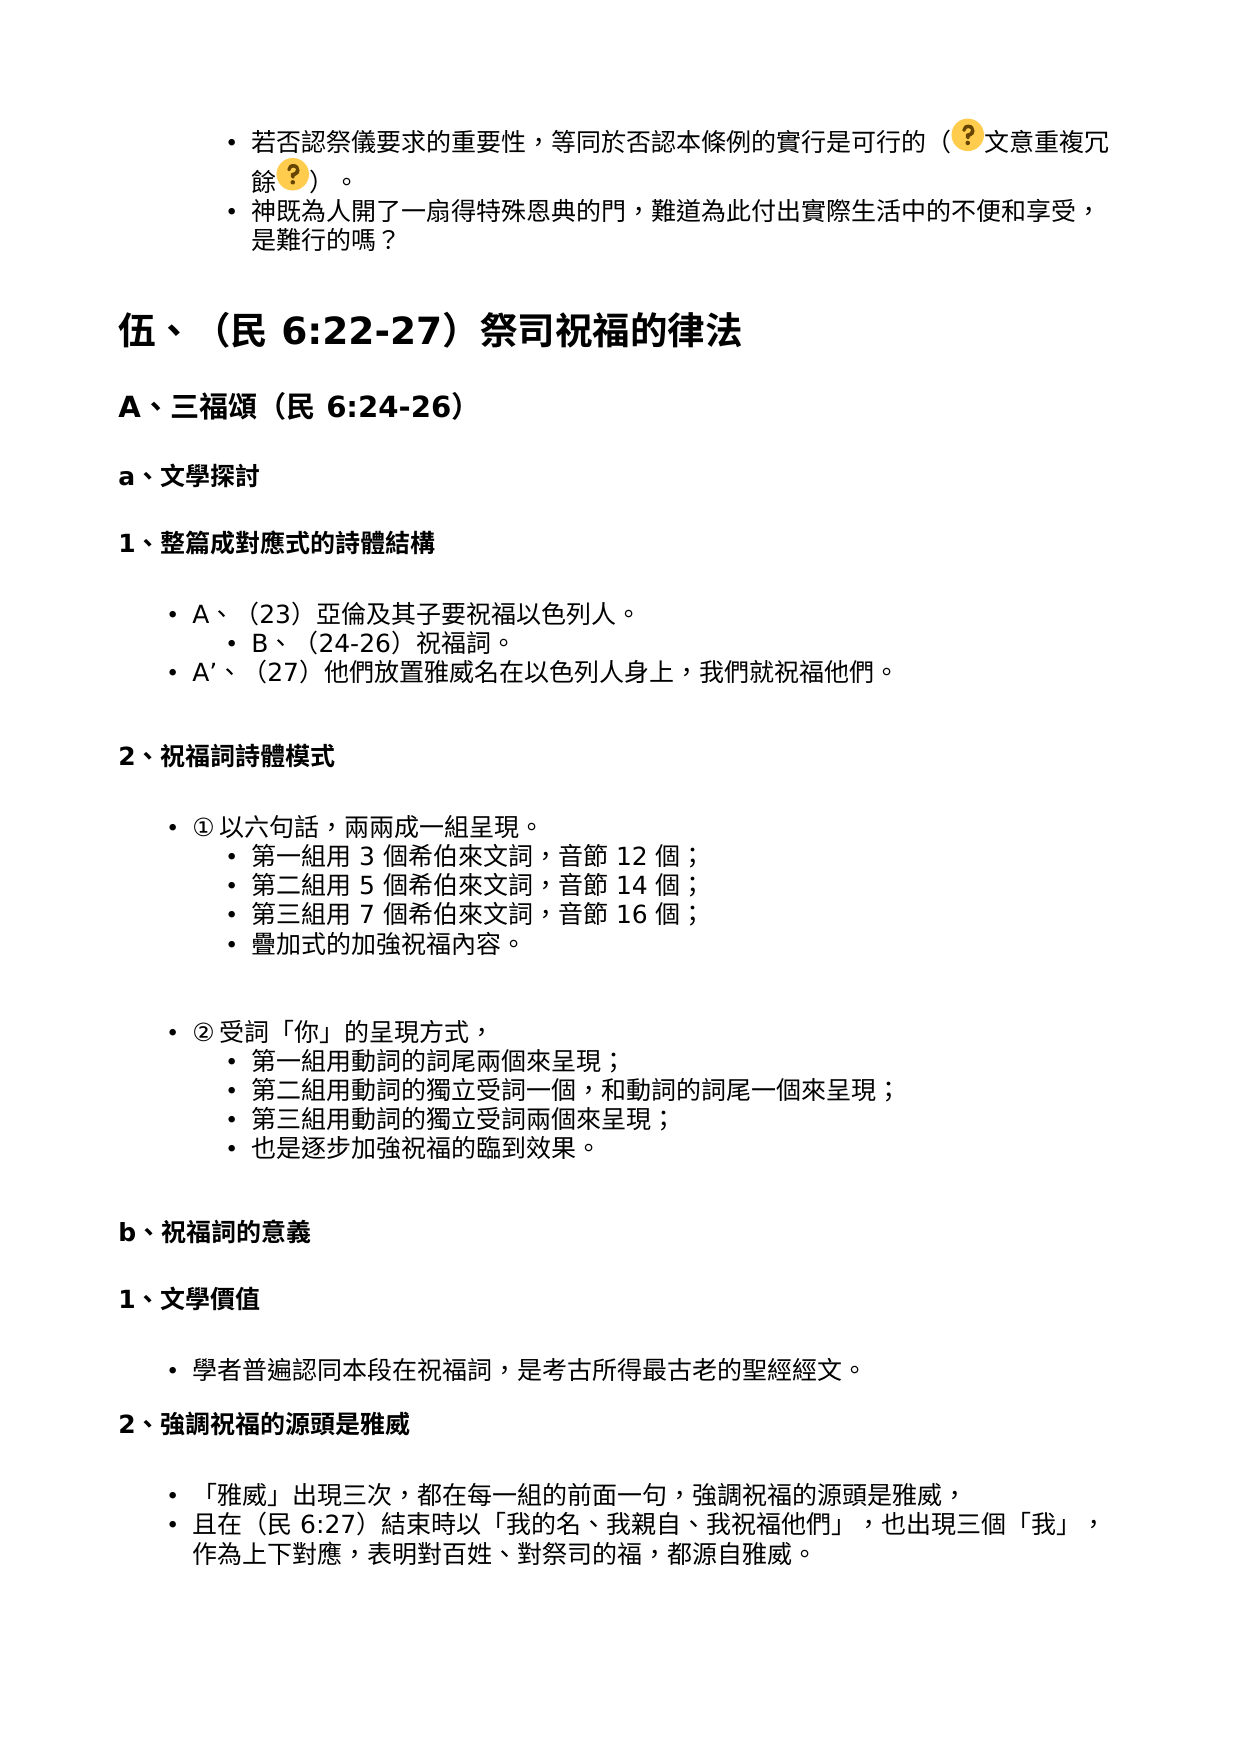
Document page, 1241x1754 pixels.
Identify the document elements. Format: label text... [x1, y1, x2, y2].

list 第二組用 5 個希伯來文詞，音節 14 個； [236, 872, 1122, 901]
list 第一組用 3 個希伯來文詞，音節 12 個； [236, 842, 1122, 872]
list 第三組用 7 個希伯來文詞，音節 16 個； [236, 901, 1122, 930]
list 「雅威」出現三次，都在每一組的前面一句，強調祝福的源頭是雅威， [177, 1481, 1122, 1511]
list 也是逐步加強祝福的臨到效果。 [236, 1135, 1122, 1164]
subtitle 2、祝福詞詩體模式 [118, 742, 1122, 771]
subtitle 1、文學價值 [118, 1285, 1122, 1314]
list ②受詞「你」的呈現方式， [177, 1018, 1122, 1047]
subtitle b、祝福詞的意義 [118, 1218, 1122, 1247]
list 疊加式的加強祝福內容。 [236, 930, 1122, 959]
list B、（24-26）祝福詞。 [236, 629, 1122, 658]
list 第一組用動詞的詞尾兩個來呈現； [236, 1047, 1122, 1076]
list 第三組用動詞的獨立受詞兩個來呈現； [236, 1106, 1122, 1135]
list 第二組用動詞的獨立受詞一個，和動詞的詞尾一個來呈現； [236, 1076, 1122, 1106]
subtitle 2、強調祝福的源頭是雅威 [118, 1410, 1122, 1439]
subtitle 1、整篇成對應式的詩體結構 [118, 529, 1122, 558]
subtitle A、三福頌（民 6:24-26） [118, 391, 1122, 425]
list 學者普遍認同本段在祝福詞，是考古所得最古老的聖經經文。 [177, 1356, 1122, 1385]
list 且在（民 6:27）結束時以「我的名、我親自、我祝福他們」，也出現三個「我」，作為上下對應，表明對百姓、對祭司的福，都源自雅威。 [177, 1511, 1122, 1569]
subtitle a、文學探討 [118, 462, 1122, 491]
subtitle 伍、（民 6:22-27）祭司祝福的律法 [118, 310, 1122, 353]
list 若否認祭儀要求的重要性，等同於否認本條例的實行是可行的（文意重複冗餘）。 [236, 118, 1122, 197]
list ①以六句話，兩兩成一組呈現。 [177, 813, 1122, 842]
list A’、（27）他們放置雅威名在以色列人身上，我們就祝福他們。 [177, 658, 1122, 688]
list A、（23）亞倫及其子要祝福以色列人。 [177, 600, 1122, 629]
list 神既為人開了一扇得特殊恩典的門，難道為此付出實際生活中的不便和享受，是難行的嗎？ [236, 197, 1122, 255]
